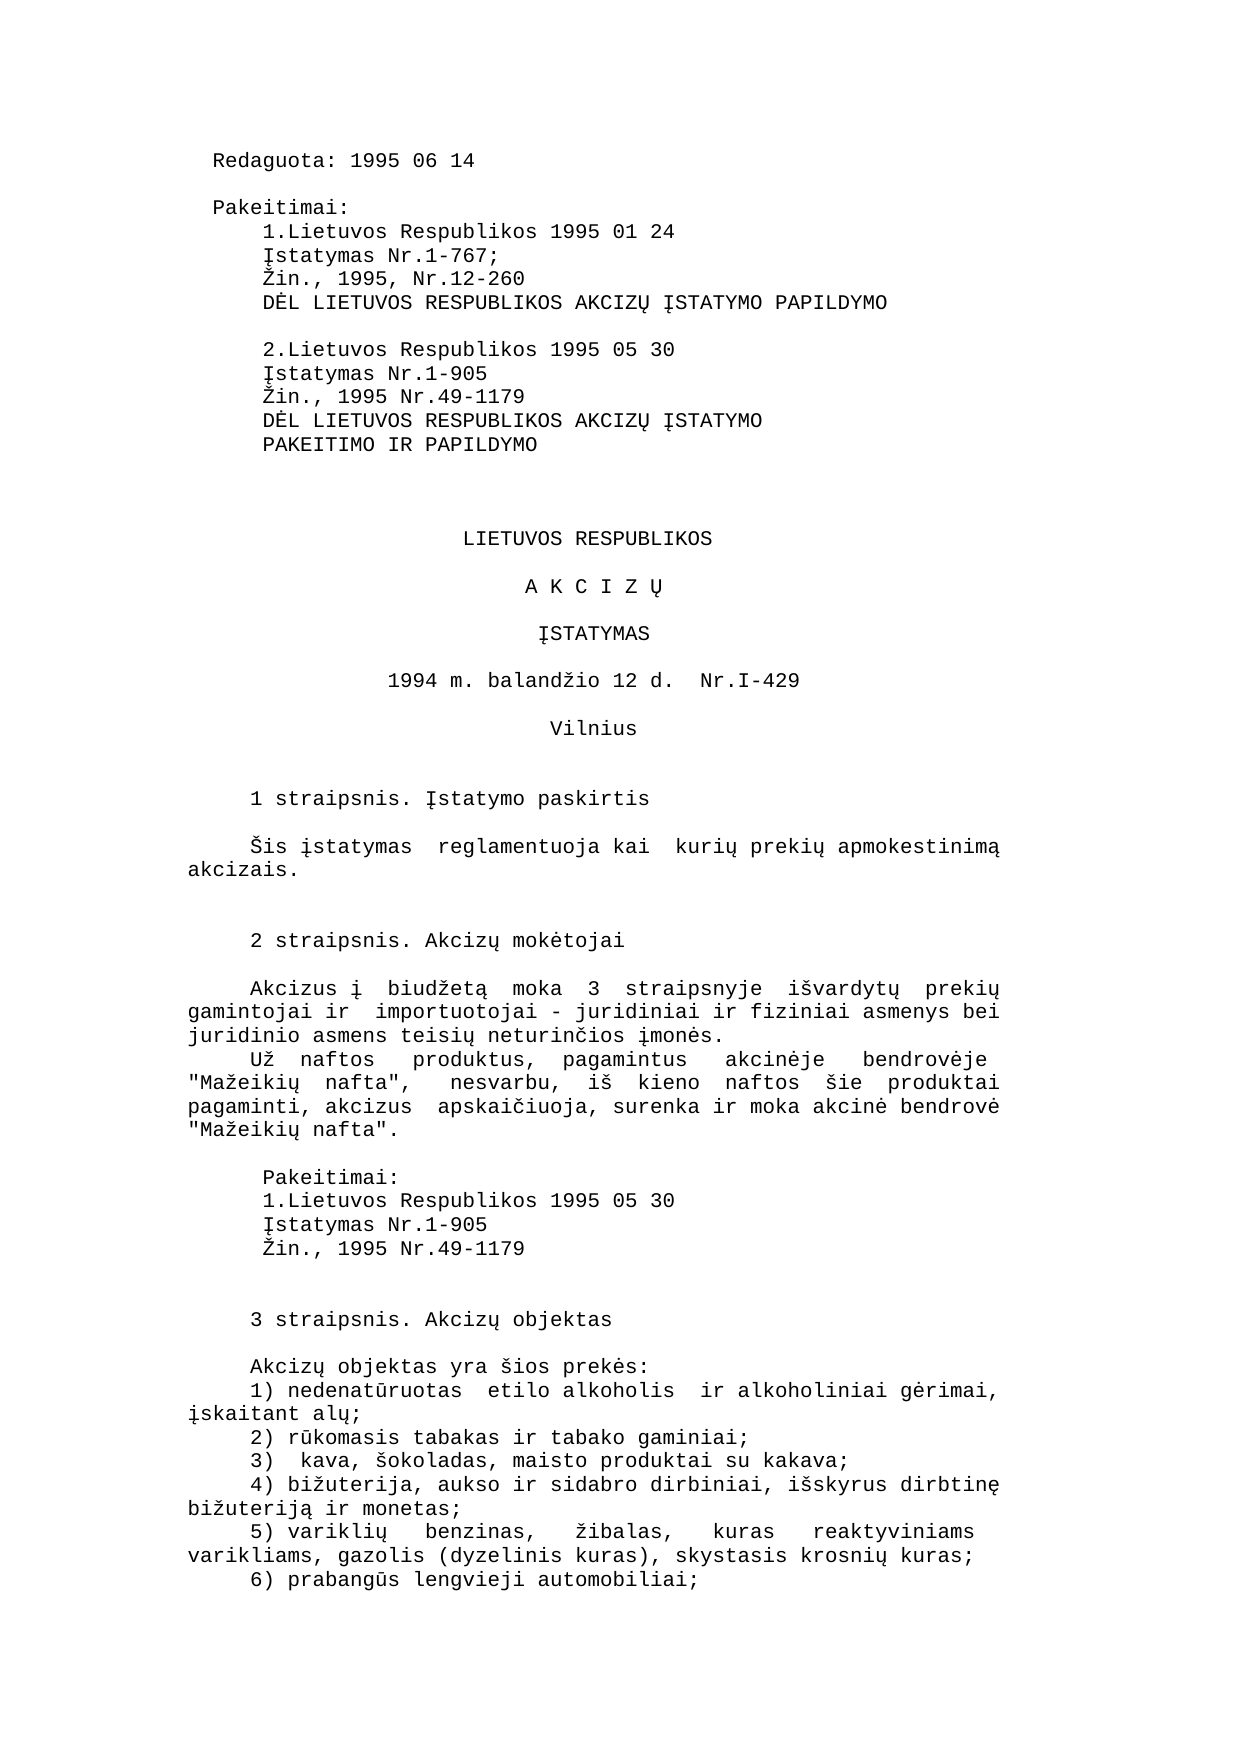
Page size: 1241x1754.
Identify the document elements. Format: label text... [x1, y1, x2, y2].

text Redaguota: 1995 06 14 [187, 150, 1053, 174]
text DĖL LIETUVOS RESPUBLIKOS AKCIZŲ ĮSTATYMO [187, 410, 1053, 434]
text 2) rūkomasis tabakas ir tabako gaminiai; [187, 1427, 1053, 1451]
text Įstatymas Nr.1-905 [187, 1214, 1053, 1238]
text įskaitant alų; [187, 1403, 1053, 1427]
text "Mažeikių nafta". [187, 1119, 1053, 1143]
text Žin., 1995 Nr.49-1179 [187, 1238, 1053, 1261]
text Įstatymas Nr.1-767; [187, 244, 1053, 268]
text ĮSTATYMAS [187, 623, 1053, 647]
text 1994 m. balandžio 12 d. Nr.I-429 [187, 670, 1053, 694]
text LIETUVOS RESPUBLIKOS [187, 528, 1053, 552]
text 5) variklių benzinas, žibalas, kuras reaktyviniams [187, 1521, 1053, 1545]
text 1) nedenatūruotas etilo alkoholis ir alkoholiniai gėrimai, [187, 1379, 1053, 1403]
text 4) bižuterija, aukso ir sidabro dirbiniai, išskyrus dirbtinę [187, 1474, 1053, 1498]
text Žin., 1995, Nr.12-260 [187, 268, 1053, 292]
text akcizais. [187, 859, 1053, 883]
text Už naftos produktus, pagamintus akcinėje bendrovėje [187, 1048, 1053, 1072]
text 6) prabangūs lengvieji automobiliai; [187, 1569, 1053, 1592]
text 2 straipsnis. Akcizų mokėtojai [187, 930, 1053, 954]
text Šis įstatymas reglamentuoja kai kurių prekių apmokestinimą [187, 836, 1053, 859]
text 3 straipsnis. Akcizų objektas [187, 1309, 1053, 1332]
text bižuteriją ir monetas; [187, 1498, 1053, 1521]
text gamintojai ir importuotojai - juridiniai ir fiziniai asmenys bei [187, 1001, 1053, 1025]
text 1 straipsnis. Įstatymo paskirtis [187, 788, 1053, 812]
text Įstatymas Nr.1-905 [187, 363, 1053, 386]
text A K C I Z Ų [187, 576, 1053, 599]
text varikliams, gazolis (dyzelinis kuras), skystasis krosnių kuras; [187, 1545, 1053, 1569]
text Pakeitimai: [187, 1167, 1053, 1190]
text Pakeitimai: [187, 197, 1053, 221]
text Žin., 1995 Nr.49-1179 [187, 386, 1053, 410]
text Akcizų objektas yra šios prekės: [187, 1356, 1053, 1379]
text 1.Lietuvos Respublikos 1995 05 30 [187, 1190, 1053, 1214]
text PAKEITIMO IR PAPILDYMO [187, 434, 1053, 457]
text 1.Lietuvos Respublikos 1995 01 24 [187, 221, 1053, 244]
text juridinio asmens teisių neturinčios įmonės. [187, 1025, 1053, 1048]
text Akcizus į biudžetą moka 3 straipsnyje išvardytų prekių [187, 978, 1053, 1001]
text pagaminti, akcizus apskaičiuoja, surenka ir moka akcinė bendrovė [187, 1096, 1053, 1119]
text "Mažeikių nafta", nesvarbu, iš kieno naftos šie produktai [187, 1072, 1053, 1096]
text 3) kava, šokoladas, maisto produktai su kakava; [187, 1451, 1053, 1474]
text Vilnius [187, 717, 1053, 741]
text 2.Lietuvos Respublikos 1995 05 30 [187, 339, 1053, 363]
text DĖL LIETUVOS RESPUBLIKOS AKCIZŲ ĮSTATYMO PAPILDYMO [187, 292, 1053, 316]
